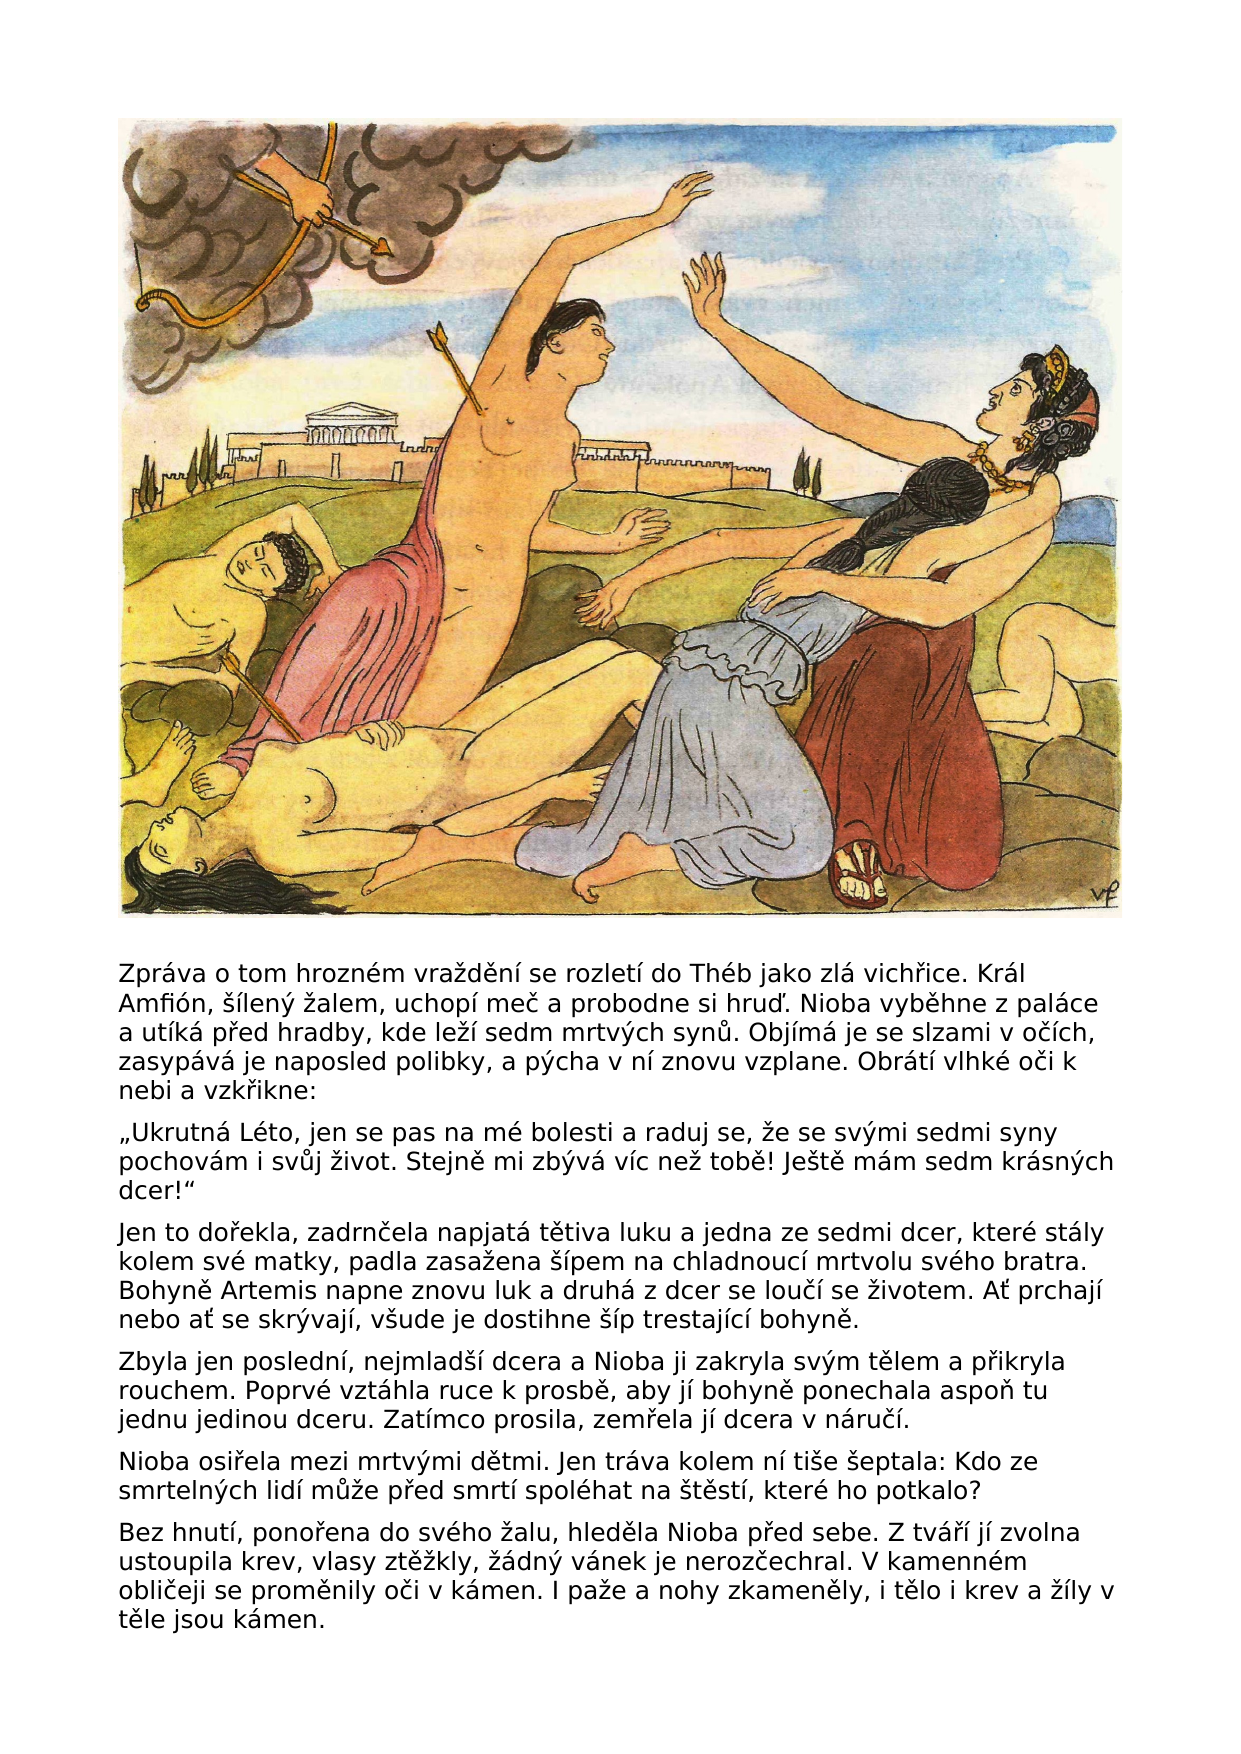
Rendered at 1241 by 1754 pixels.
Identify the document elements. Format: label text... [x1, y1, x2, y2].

picture [118, 118, 1123, 918]
text „Ukrutná Léto, jen se pas na mé bolesti a raduj se, že se svými sedmi syny pochovám i svůj život. Stejně mi zbývá víc než tobě! Ještě mám sedm krásných dcer!“ [118, 1118, 1122, 1206]
text Jen to dořekla, zadrnčela napjatá tětiva luku a jedna ze sedmi dcer, které stály kolem své matky, padla zasažena šípem na chladnoucí mrtvolu svého bratra. Bohyně Artemis napne znovu luk a druhá z dcer se loučí se životem. Ať prchají nebo ať se skrývají, všude je dostihne šíp trestající bohyně. [118, 1218, 1122, 1335]
text Bez hnutí, ponořena do svého žalu, hleděla Nioba před sebe. Z tváří jí zvolna ustoupila krev, vlasy ztěžkly, žádný vánek je nerozčechral. V kamenném obličeji se proměnily oči v kámen. I paže a nohy zkameněly, i tělo i krev a žíly v těle jsou kámen. [118, 1518, 1122, 1635]
text Nioba osiřela mezi mrtvými dětmi. Jen tráva kolem ní tiše šeptala: Kdo ze smrtelných lidí může před smrtí spoléhat na štěstí, které ho potkalo? [118, 1447, 1122, 1506]
text Zbyla jen poslední, nejmladší dcera a Nioba ji zakryla svým tělem a přikryla rouchem. Poprvé vztáhla ruce k prosbě, aby jí bohyně ponechala aspoň tu jednu jedinou dceru. Zatímco prosila, zemřela jí dcera v náručí. [118, 1347, 1122, 1435]
text Zpráva o tom hrozném vraždění se rozletí do Théb jako zlá vichřice. Král Amfión, šílený žalem, uchopí meč a probodne si hruď. Nioba vyběhne z paláce a utíká před hradby, kde leží sedm mrtvých synů. Objímá je se slzami v očích, zasypává je naposled polibky, a pýcha v ní znovu vzplane. Obrátí vlhké oči k nebi a vzkřikne: [118, 960, 1122, 1106]
